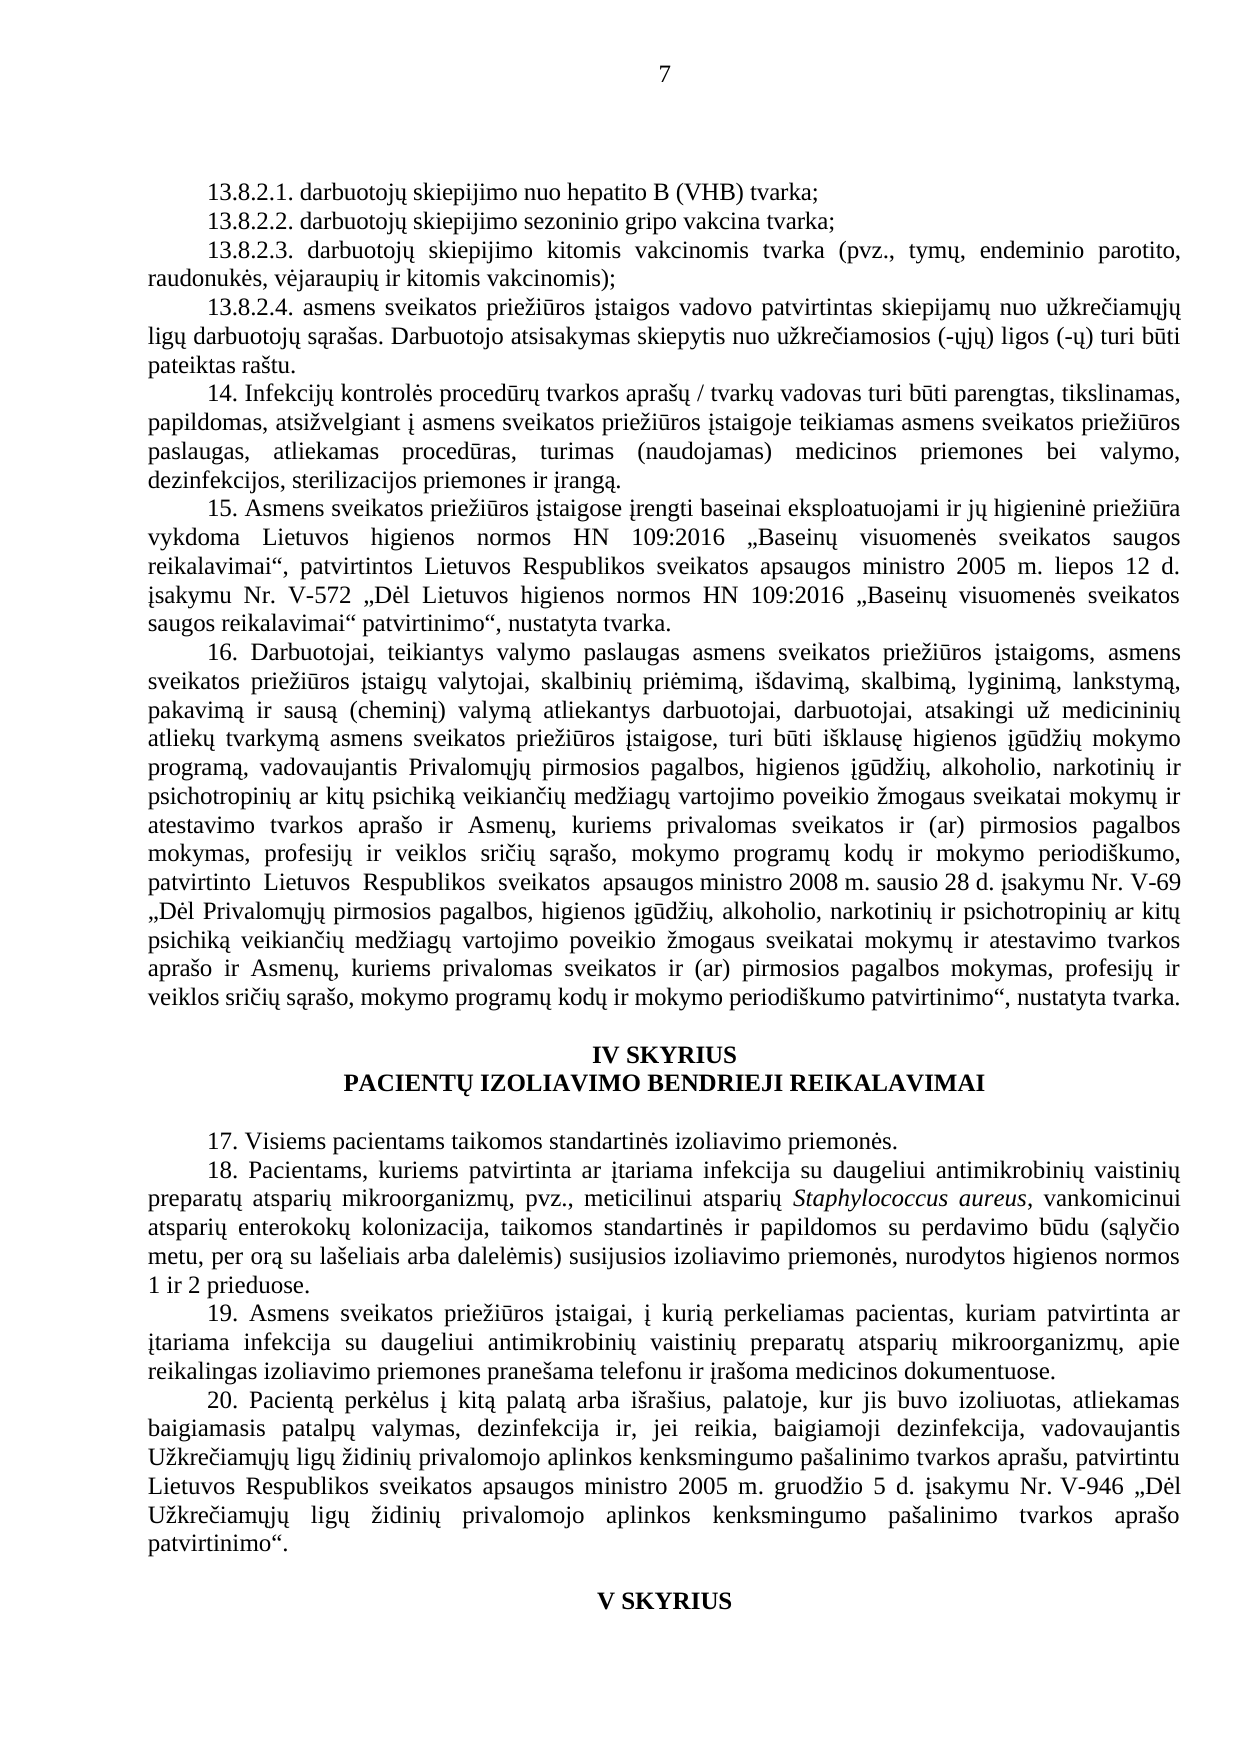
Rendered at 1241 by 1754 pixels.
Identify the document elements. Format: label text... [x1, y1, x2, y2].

text V SKYRIUS [148, 1586, 1181, 1615]
text PACIENTŲ IZOLIAVIMO BENDRIEJI REIKALAVIMAI [148, 1068, 1181, 1097]
text 13.8.2.4. asmens sveikatos priežiūros įstaigos vadovo patvirtintas skiepijamų nuo užkrečiamųjų ligų darbuotojų sąrašas. Darbuotojo atsisakymas skiepytis nuo užkrečiamosios (-ųjų) ligos (-ų) turi būti pateiktas raštu. [148, 292, 1181, 378]
text 20. Pacientą perkėlus į kitą palatą arba išrašius, palatoje, kur jis buvo izoliuotas, atliekamas baigiamasis patalpų valymas, dezinfekcija ir, jei reikia, baigiamoji dezinfekcija, vadovaujantis Užkrečiamųjų ligų židinių privalomojo aplinkos kenksmingumo pašalinimo tvarkos aprašu, patvirtintu Lietuvos Respublikos sveikatos apsaugos ministro 2005 m. gruodžio 5 d. įsakymu Nr. V-946 „Dėl Užkrečiamųjų ligų židinių privalomojo aplinkos kenksmingumo pašalinimo tvarkos aprašo patvirtinimo“. [148, 1385, 1181, 1557]
text 13.8.2.1. darbuotojų skiepijimo nuo hepatito B (VHB) tvarka; [148, 177, 1181, 206]
text 17. Visiems pacientams taikomos standartinės izoliavimo priemonės. [148, 1126, 1181, 1155]
text IV SKYRIUS [148, 1040, 1181, 1068]
text 19. Asmens sveikatos priežiūros įstaigai, į kurią perkeliamas pacientas, kuriam patvirtinta ar įtariama infekcija su daugeliui antimikrobinių vaistinių preparatų atsparių mikroorganizmų, apie reikalingas izoliavimo priemones pranešama telefonu ir įrašoma medicinos dokumentuose. [148, 1298, 1181, 1385]
text 13.8.2.2. darbuotojų skiepijimo sezoninio gripo vakcina tvarka; [148, 206, 1181, 235]
text 18. Pacientams, kuriems patvirtinta ar įtariama infekcija su daugeliui antimikrobinių vaistinių preparatų atsparių mikroorganizmų, pvz., meticilinui atsparių Staphylococcus aureus, vankomicinui atsparių enterokokų kolonizacija, taikomos standartinės ir papildomos su perdavimo būdu (sąlyčio metu, per orą su lašeliais arba dalelėmis) susijusios izoliavimo priemonės, nurodytos higienos normos 1 ir 2 prieduose. [148, 1155, 1181, 1298]
text 13.8.2.3. darbuotojų skiepijimo kitomis vakcinomis tvarka (pvz., tymų, endeminio parotito, raudonukės, vėjaraupių ir kitomis vakcinomis); [148, 235, 1181, 292]
text 16. Darbuotojai, teikiantys valymo paslaugas asmens sveikatos priežiūros įstaigoms, asmens sveikatos priežiūros įstaigų valytojai, skalbinių priėmimą, išdavimą, skalbimą, lyginimą, lankstymą, pakavimą ir sausą (cheminį) valymą atliekantys darbuotojai, darbuotojai, atsakingi už medicininių atliekų tvarkymą asmens sveikatos priežiūros įstaigose, turi būti išklausę higienos įgūdžių mokymo programą, vadovaujantis Privalomųjų pirmosios pagalbos, higienos įgūdžių, alkoholio, narkotinių ir psichotropinių ar kitų psichiką veikiančių medžiagų vartojimo poveikio žmogaus sveikatai mokymų ir atestavimo tvarkos aprašo ir Asmenų, kuriems privalomas sveikatos ir (ar) pirmosios pagalbos mokymas, profesijų ir veiklos sričių sąrašo, mokymo programų kodų ir mokymo periodiškumo, patvirtinto Lietuvos Respublikos sveikatos apsaugos ministro 2008 m. sausio 28 d. įsakymu Nr. V-69 „Dėl Privalomųjų pirmosios pagalbos, higienos įgūdžių, alkoholio, narkotinių ir psichotropinių ar kitų psichiką veikiančių medžiagų vartojimo poveikio žmogaus sveikatai mokymų ir atestavimo tvarkos aprašo ir Asmenų, kuriems privalomas sveikatos ir (ar) pirmosios pagalbos mokymas, profesijų ir veiklos sričių sąrašo, mokymo programų kodų ir mokymo periodiškumo patvirtinimo“, nustatyta tvarka. [148, 637, 1181, 1011]
text 14. Infekcijų kontrolės procedūrų tvarkos aprašų / tvarkų vadovas turi būti parengtas, tikslinamas, papildomas, atsižvelgiant į asmens sveikatos priežiūros įstaigoje teikiamas asmens sveikatos priežiūros paslaugas, atliekamas procedūras, turimas (naudojamas) medicinos priemones bei valymo, dezinfekcijos, sterilizacijos priemones ir įrangą. [148, 378, 1181, 493]
text 15. Asmens sveikatos priežiūros įstaigose įrengti baseinai eksploatuojami ir jų higieninė priežiūra vykdoma Lietuvos higienos normos HN 109:2016 „Baseinų visuomenės sveikatos saugos reikalavimai“, patvirtintos Lietuvos Respublikos sveikatos apsaugos ministro 2005 m. liepos 12 d. įsakymu Nr. V-572 „Dėl Lietuvos higienos normos HN 109:2016 „Baseinų visuomenės sveikatos saugos reikalavimai“ patvirtinimo“, nustatyta tvarka. [148, 493, 1181, 637]
